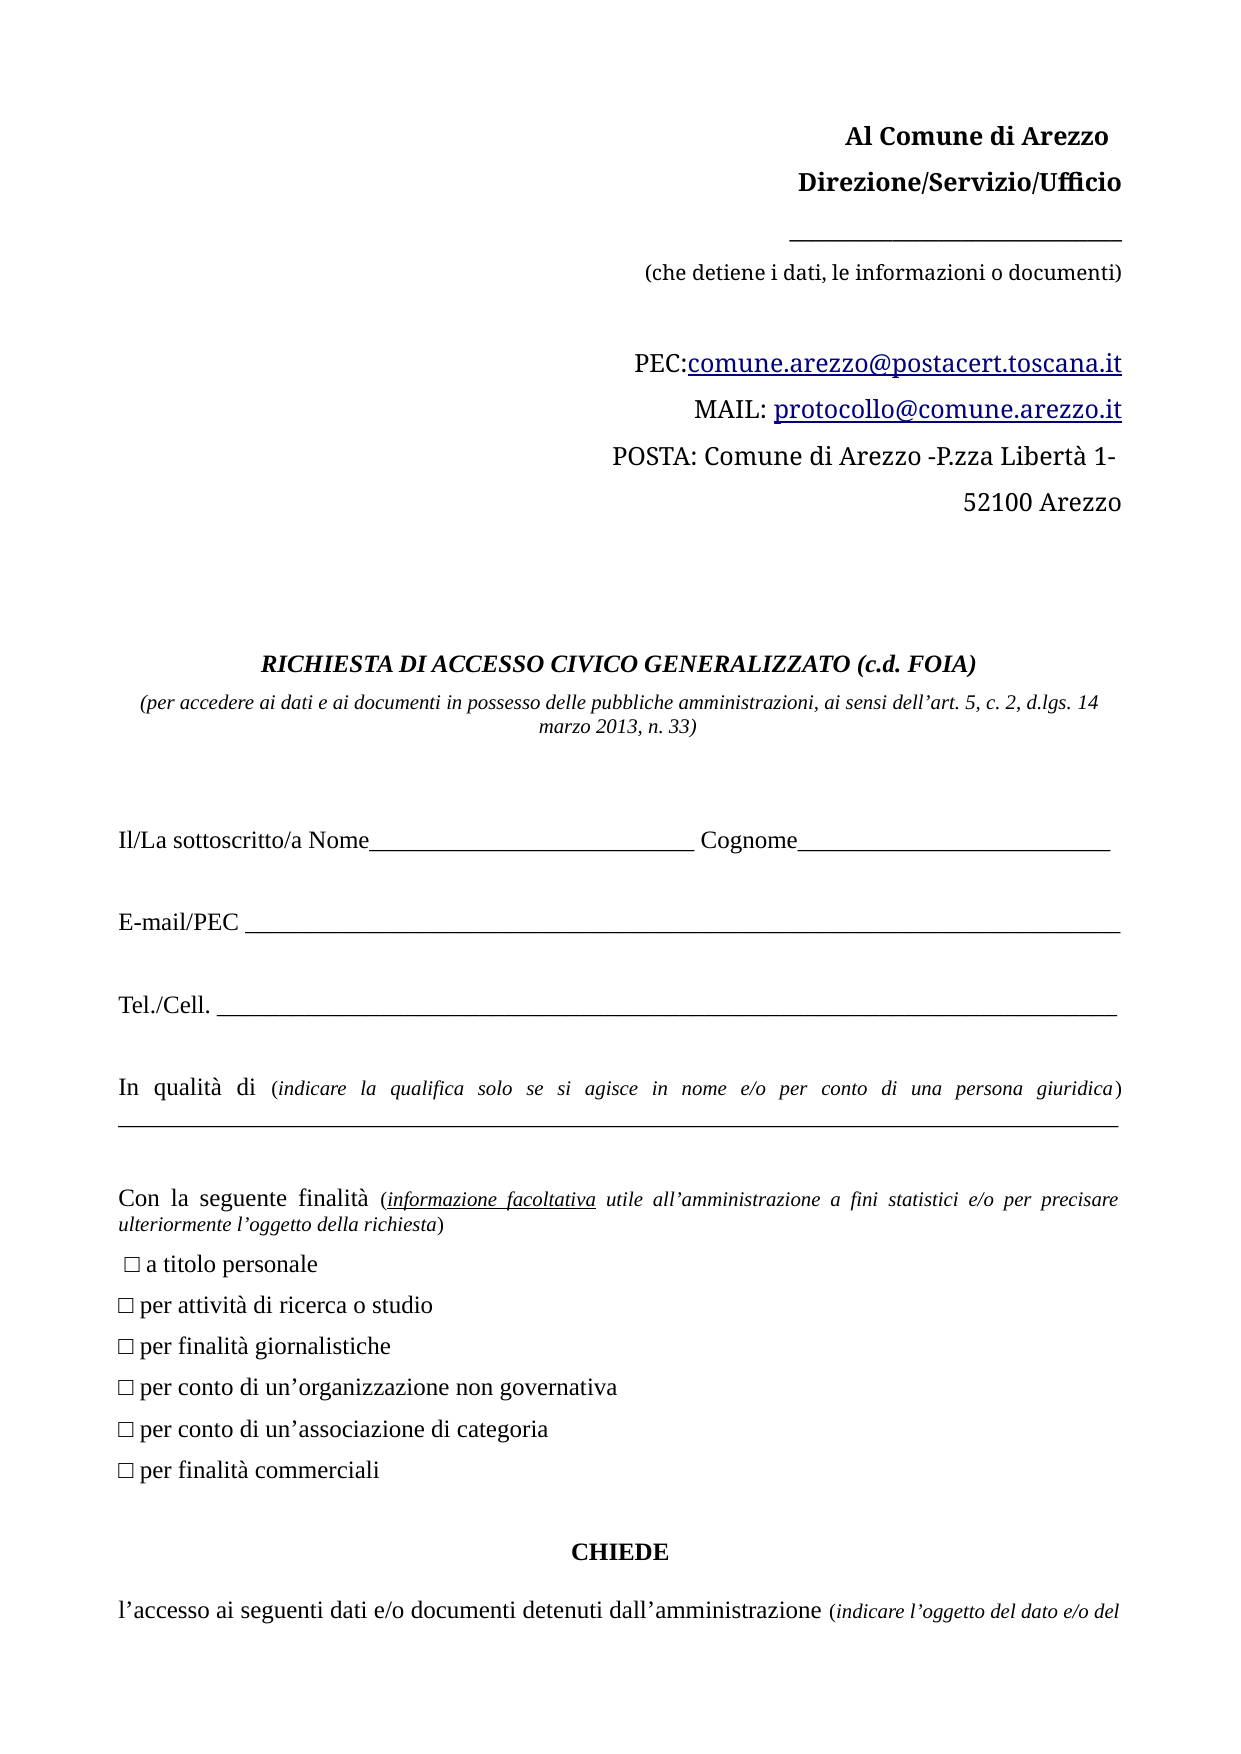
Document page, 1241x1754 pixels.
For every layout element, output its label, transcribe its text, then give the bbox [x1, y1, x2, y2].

text □ per conto di un’organizzazione non governativa [118, 1372, 1122, 1401]
text □ per finalità commerciali [118, 1455, 1122, 1484]
text (che detiene i dati, le informazioni o documenti) [118, 258, 1122, 286]
text Con la seguente finalità (informazione facoltativa utile all’amministrazione a fini statistici e/o per precisare ulteriormente l’oggetto della richiesta) [118, 1183, 1122, 1236]
text □ per attività di ricerca o studio [118, 1290, 1122, 1319]
text (per accedere ai dati e ai documenti in possesso delle pubbliche amministrazioni, ai sensi dell’art. 5, c. 2, d.lgs. 14 marzo 2013, n. 33) [118, 690, 1122, 738]
text Al Comune di Arezzo [118, 118, 1122, 152]
text PEC:comune.arezzo@postacert.toscana.it [118, 345, 1122, 379]
text POSTA: Comune di Arezzo -P.zza Libertà 1- [118, 438, 1122, 472]
text l’accesso ai seguenti dati e/o documenti detenuti dall’amministrazione (indicare l’oggetto del dato e/o del [118, 1595, 1122, 1624]
text E-mail/PEC ______________________________________________________________________ [118, 907, 1122, 936]
text Tel./Cell. ________________________________________________________________________ [118, 990, 1122, 1018]
text Il/La sottoscritto/a Nome__________________________ Cognome_________________________ [118, 825, 1122, 853]
text 52100 Arezzo [118, 485, 1122, 519]
text □ per conto di un’associazione di categoria [118, 1414, 1122, 1442]
text □ per finalità giornalistiche [118, 1331, 1122, 1360]
text CHIEDE [118, 1537, 1122, 1566]
text MAIL: protocollo@comune.arezzo.it [118, 392, 1122, 426]
text _____________________________ [118, 211, 1122, 245]
text Direzione/Servizio/Ufficio [118, 165, 1122, 199]
text □ a titolo personale [118, 1249, 1122, 1277]
text In qualità di (indicare la qualifica solo se si agisce in nome e/o per conto di una persona giuridica) ________________________________________________________________________________ [118, 1072, 1122, 1130]
text RICHIESTA DI ACCESSO CIVICO GENERALIZZATO (c.d. FOIA) [118, 649, 1122, 678]
